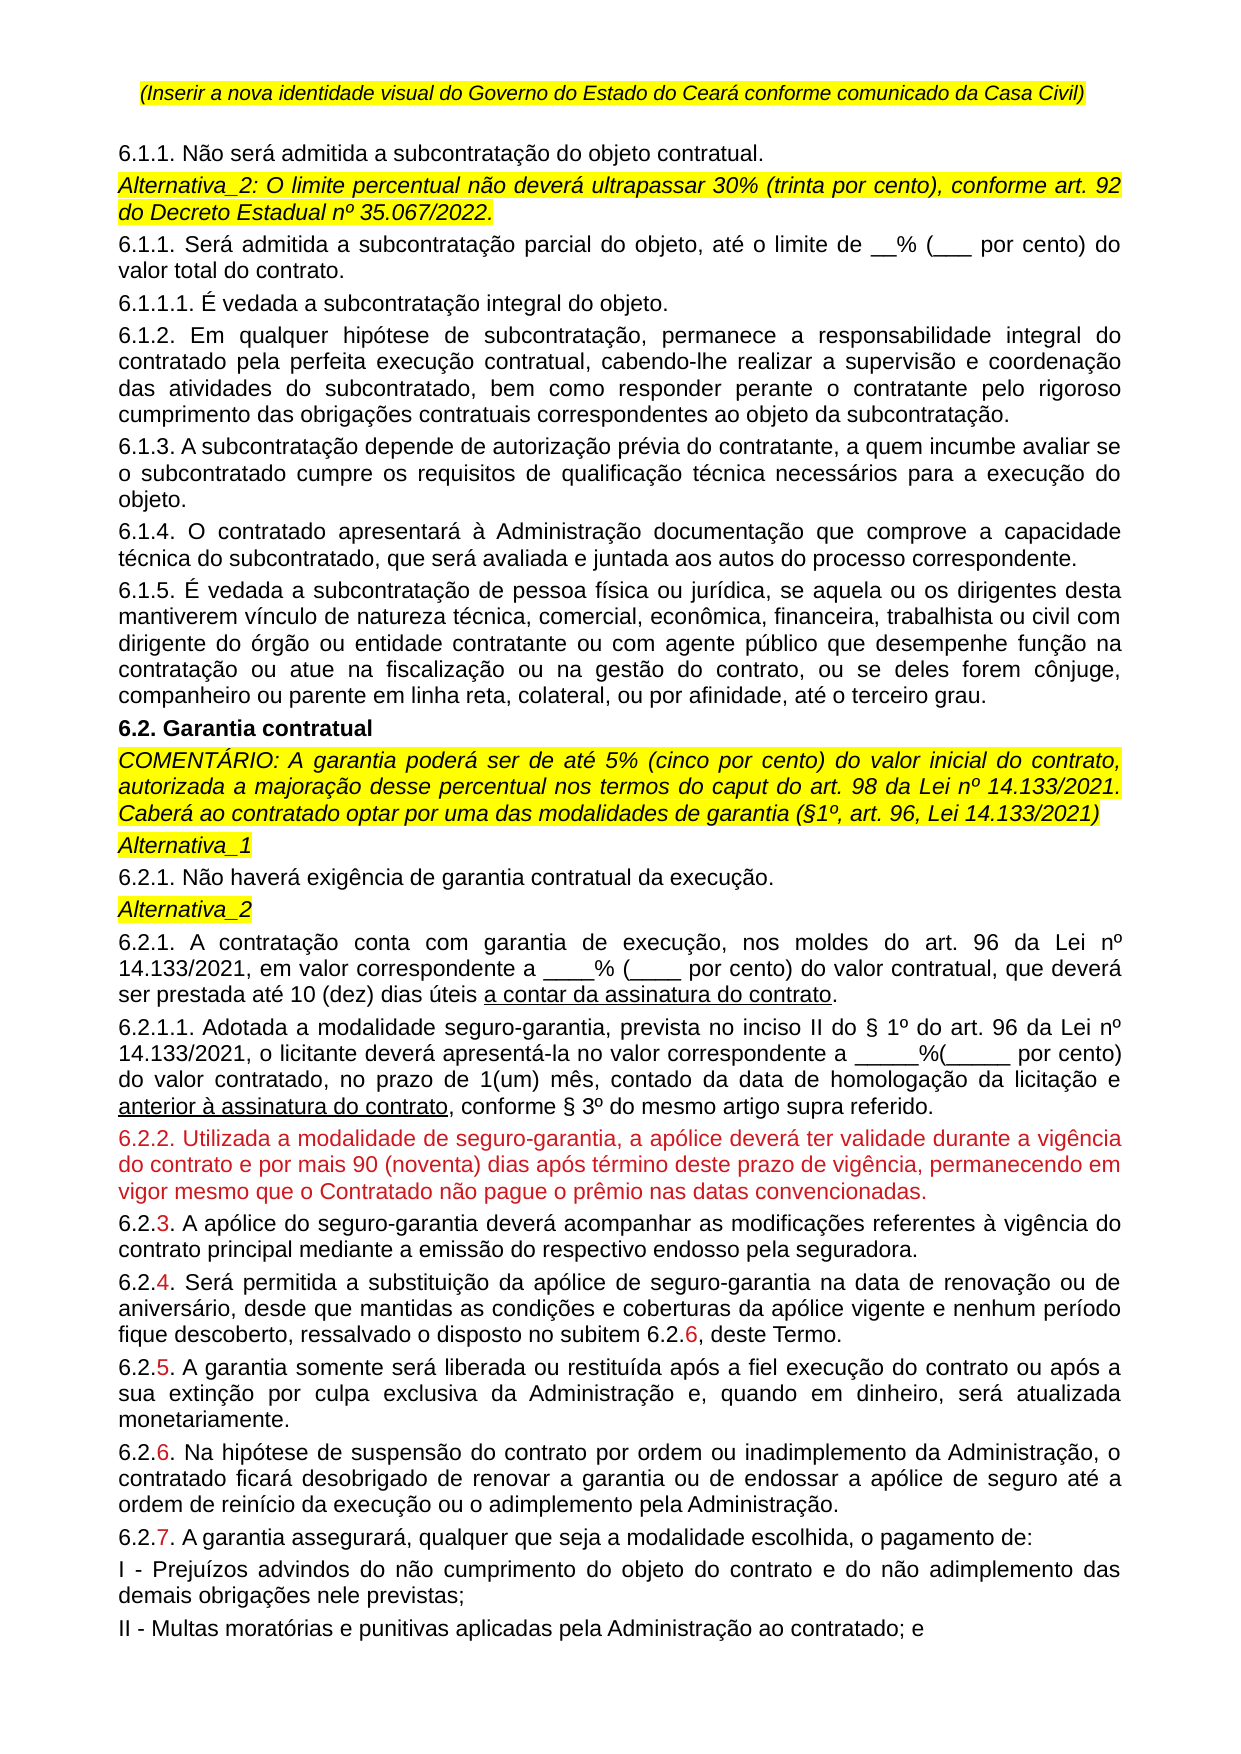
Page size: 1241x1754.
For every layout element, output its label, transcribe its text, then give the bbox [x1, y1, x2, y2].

text 6.1.3. A subcontratação depende de autorização prévia do contratante, a quem incumbe avaliar se o subcontratado cumpre os requisitos de qualificação técnica necessários para a execução do objeto. [118, 433, 1122, 512]
text Alternativa_2 [118, 896, 1122, 923]
text 6.1.1. Será admitida a subcontratação parcial do objeto, até o limite de __% (___ por cento) do valor total do contrato. [118, 231, 1122, 283]
text Alternativa_2: O limite percentual não deverá ultrapassar 30% (trinta por cento), conforme art. 92 do Decreto Estadual nº 35.067/2022. [118, 172, 1122, 225]
text II - Multas moratórias e punitivas aplicadas pela Administração ao contratado; e [118, 1614, 1122, 1641]
text 6.2.2. Utilizada a modalidade de seguro-garantia, a apólice deverá ter validade durante a vigência do contrato e por mais 90 (noventa) dias após término deste prazo de vigência, permanecendo em vigor mesmo que o Contratado não pague o prêmio nas datas convencionadas. [118, 1125, 1122, 1204]
text 6.2.1. Não haverá exigência de garantia contratual da execução. [118, 864, 1122, 890]
text 6.1.5. É vedada a subcontratação de pessoa física ou jurídica, se aquela ou os dirigentes desta mantiverem vínculo de natureza técnica, comercial, econômica, financeira, trabalhista ou civil com dirigente do órgão ou entidade contratante ou com agente público que desempenhe função na contratação ou atue na fiscalização ou na gestão do contrato, ou se deles forem cônjuge, companheiro ou parente em linha reta, colateral, ou por afinidade, até o terceiro grau. [118, 577, 1122, 708]
text 6.2.5. A garantia somente será liberada ou restituída após a fiel execução do contrato ou após a sua extinção por culpa exclusiva da Administração e, quando em dinheiro, será atualizada monetariamente. [118, 1354, 1122, 1433]
text COMENTÁRIO: A garantia poderá ser de até 5% (cinco por cento) do valor inicial do contrato, autorizada a majoração desse percentual nos termos do caput do art. 98 da Lei nº 14.133/2021. Caberá ao contratado optar por uma das modalidades de garantia (§1º, art. 96, Lei 14.133/2021) [118, 747, 1122, 826]
text 6.1.1.1. É vedada a subcontratação integral do objeto. [118, 289, 1122, 316]
text Alternativa_1 [118, 832, 1122, 858]
text 6.2.1.1. Adotada a modalidade seguro-garantia, prevista no inciso II do § 1º do art. 96 da Lei nº 14.133/2021, o licitante deverá apresentá-la no valor correspondente a _____%(_____ por cento) do valor contratado, no prazo de 1(um) mês, contado da data de homologação da licitação e anterior à assinatura do contrato, conforme § 3º do mesmo artigo supra referido. [118, 1014, 1122, 1119]
text 6.2.7. A garantia assegurará, qualquer que seja a modalidade escolhida, o pagamento de: [118, 1524, 1122, 1550]
text 6.1.4. O contratado apresentará à Administração documentação que comprove a capacidade técnica do subcontratado, que será avaliada e juntada aos autos do processo correspondente. [118, 518, 1122, 571]
text 6.1.2. Em qualquer hipótese de subcontratação, permanece a responsabilidade integral do contratado pela perfeita execução contratual, cabendo-lhe realizar a supervisão e coordenação das atividades do subcontratado, bem como responder perante o contratante pelo rigoroso cumprimento das obrigações contratuais correspondentes ao objeto da subcontratação. [118, 322, 1122, 427]
text 6.2.3. A apólice do seguro-garantia deverá acompanhar as modificações referentes à vigência do contrato principal mediante a emissão do respectivo endosso pela seguradora. [118, 1210, 1122, 1263]
text 6.1.1. Não será admitida a subcontratação do objeto contratual. [118, 140, 1122, 166]
text 6.2.4. Será permitida a substituição da apólice de seguro-garantia na data de renovação ou de aniversário, desde que mantidas as condições e coberturas da apólice vigente e nenhum período fique descoberto, ressalvado o disposto no subitem 6.2.6, deste Termo. [118, 1269, 1122, 1348]
text I - Prejuízos advindos do não cumprimento do objeto do contrato e do não adimplemento das demais obrigações nele previstas; [118, 1556, 1122, 1609]
text 6.2.1. A contratação conta com garantia de execução, nos moldes do art. 96 da Lei nº 14.133/2021, em valor correspondente a ____% (____ por cento) do valor contratual, que deverá ser prestada até 10 (dez) dias úteis a contar da assinatura do contrato. [118, 929, 1122, 1008]
text 6.2. Garantia contratual [118, 714, 1122, 741]
text 6.2.6. Na hipótese de suspensão do contrato por ordem ou inadimplemento da Administração, o contratado ficará desobrigado de renovar a garantia ou de endossar a apólice de seguro até a ordem de reinício da execução ou o adimplemento pela Administração. [118, 1439, 1122, 1518]
